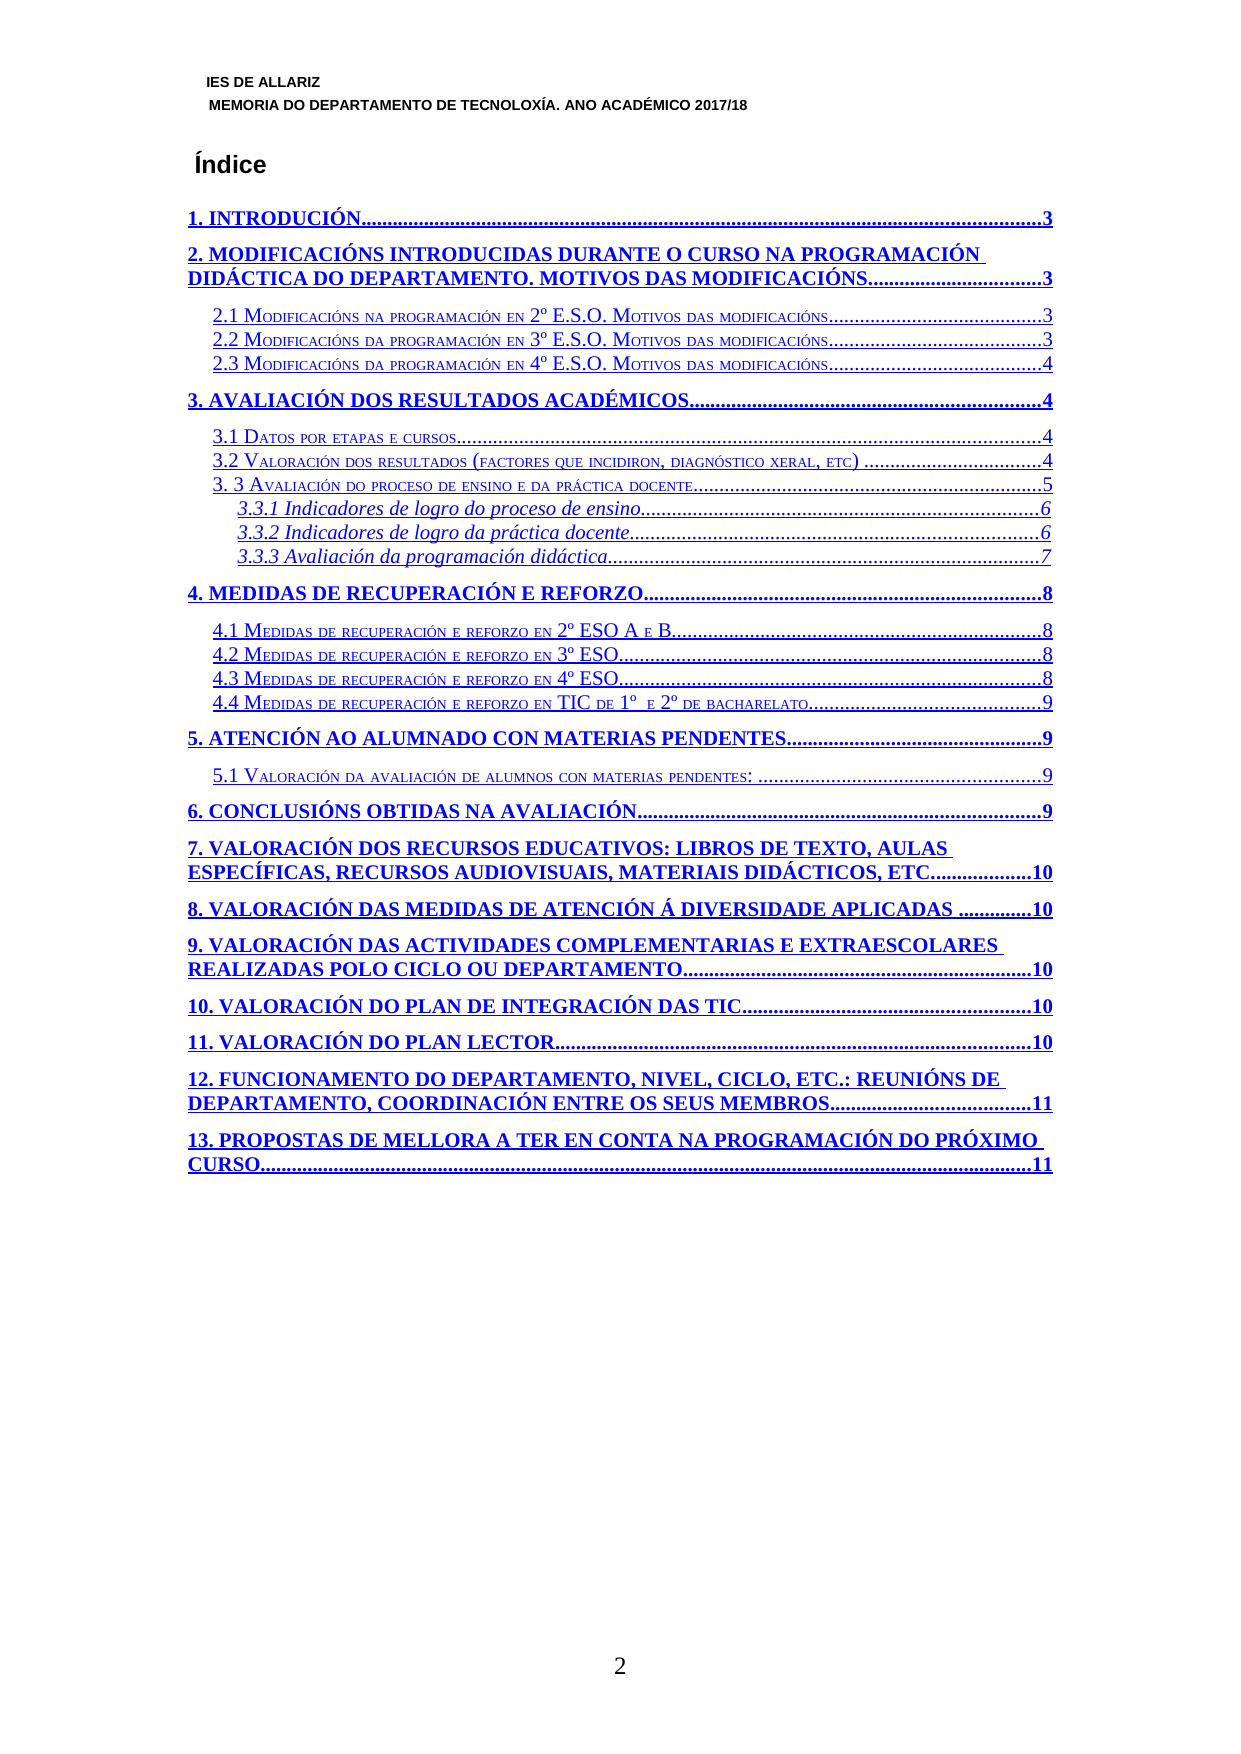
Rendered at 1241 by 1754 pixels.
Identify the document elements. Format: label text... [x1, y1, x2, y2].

text 3.3.1 Indicadores de logro do proceso de ensino 6 [237, 496, 1053, 520]
text 11. Valoración do Plan Lector 10 [187, 1030, 1053, 1051]
text 7. Valoración dos recursos educativos: libros de texto, aulas específicas, recursos audiovisuais, materiais didácticos, etc. 10 [187, 836, 1053, 881]
text 3.1 Datos por etapas e cursos 4 [212, 424, 1053, 445]
text 3.3.2 Indicadores de logro da práctica docente 6 [237, 520, 1053, 544]
text 2.3 Modificacións da programación en 4º E.S.O. Motivos das modificacións. 4 [212, 351, 1053, 372]
text 5.1 Valoración da avaliación de alumnos con materias pendentes: 9 [212, 763, 1053, 784]
text 9. Valoración das actividades complementarias e extraescolares realizadas polo ciclo ou departamento 10 [187, 933, 1053, 978]
text 4.4 Medidas de recuperación e reforzo en TIC de 1º e 2º de bacharelato 9 [212, 690, 1053, 710]
text 6. Conclusións obtidas na avaliación 9 [187, 799, 1053, 820]
text 1. Introdución 3 [187, 206, 1053, 226]
text 3.2 Valoración dos resultados (factores que incidiron, diagnóstico xeral, etc) 4 [212, 448, 1053, 469]
text 4.1 Medidas de recuperación e reforzo en 2º ESO A e B 8 [212, 617, 1053, 638]
text 2.2 Modificacións da programación en 3º E.S.O. Motivos das modificacións. 3 [212, 327, 1053, 348]
text 10. Valoración do Plan de integración das TIC 10 [187, 994, 1053, 1015]
text 2.1 Modificacións na programación en 2º E.S.O. Motivos das modificacións. 3 [212, 303, 1053, 324]
text 4.3 Medidas de recuperación e reforzo en 4º ESO 8 [212, 666, 1053, 686]
text 8. Valoración das medidas de atención á diversidade aplicadas 10 [187, 897, 1053, 917]
text 5. Atención ao alumnado con materias pendentes 9 [187, 726, 1053, 747]
text 3. 3 Avaliación do proceso de ensino e da práctica docente 5 [212, 472, 1053, 493]
text 2. Modificacións introducidas durante o curso na programación didáctica do departamento. Motivos das modificacións. 3 [187, 242, 1053, 287]
text 4.2 Medidas de recuperación e reforzo en 3º ESO 8 [212, 642, 1053, 662]
text 12. Funcionamento do Departamento, nivel, ciclo, etc.: reunións de departamento, coordinación entre os seus membros 11 [187, 1067, 1053, 1112]
text 3. Avaliación dos resultados académicos 4 [187, 387, 1053, 408]
text Índice [194, 150, 1053, 179]
text 4. Medidas de recuperación e reforzo 8 [187, 581, 1053, 602]
text 3.3.3 Avaliación da programación didáctica 7 [237, 544, 1053, 568]
text 13. Propostas de mellora a ter en conta na programación do próximo curso 11 [187, 1127, 1053, 1172]
